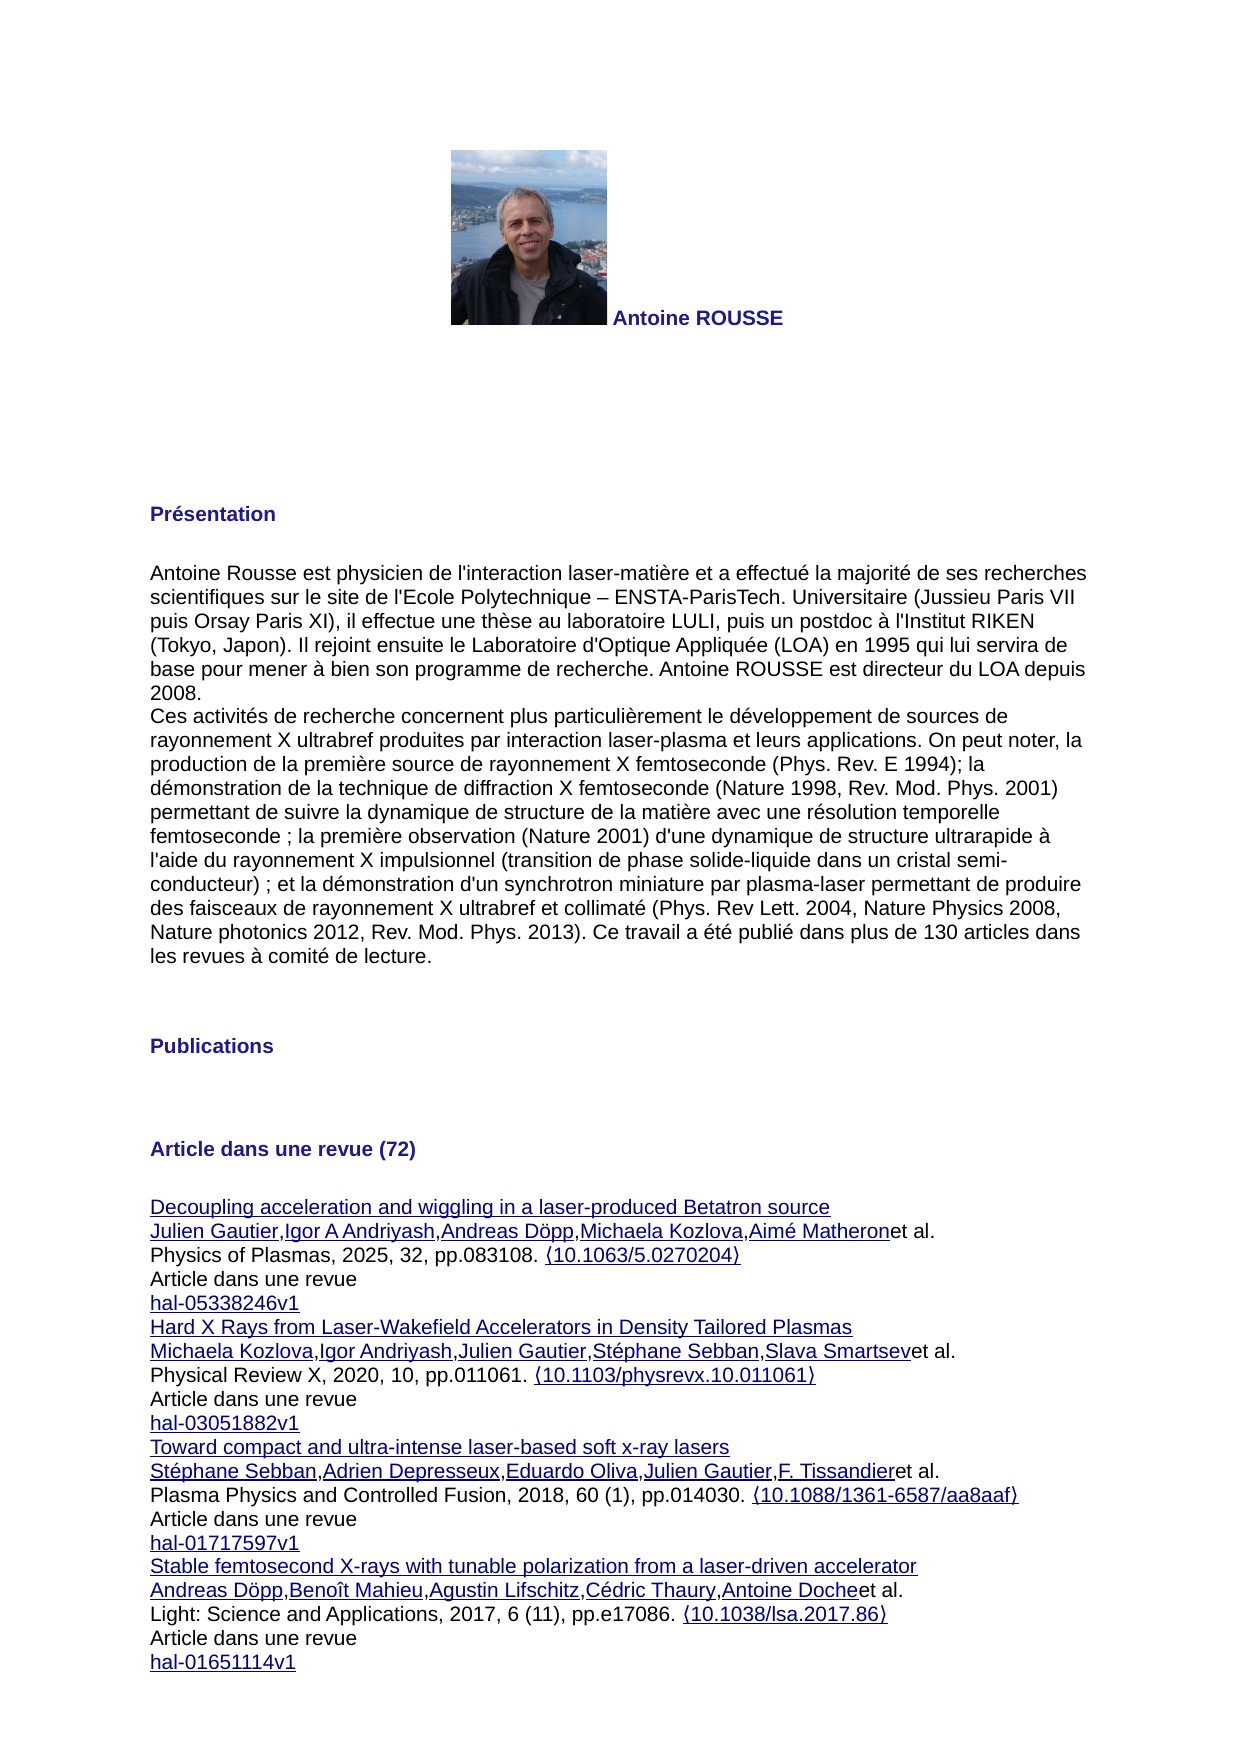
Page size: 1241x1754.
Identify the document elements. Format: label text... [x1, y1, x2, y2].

table_cell Toward compact and ultra-intense laser-based soft x-ray lasers Stéphane Sebban,Adrien Depresseux,Eduardo Oliva,Julien Gautier,F. Tissandieret al. Plasma Physics and Controlled Fusion, 2018, 60 (1), pp.014030. ⟨10.1088/1361-6587/aa8aaf⟩ Article dans une revue hal-01717597v1 [150, 1435, 1090, 1554]
text Antoine Rousse est physicien de l'interaction laser-matière et a effectué la majorité de ses recherches scientifiques sur le site de l'Ecole Polytechnique – ENSTA-ParisTech. Universitaire (Jussieu Paris VII puis Orsay Paris XI), il effectue une thèse au laboratoire LULI, puis un postdoc à l'Institut RIKEN (Tokyo, Japon). Il rejoint ensuite le Laboratoire d'Optique Appliquée (LOA) en 1995 qui lui servira de base pour mener à bien son programme de recherche. Antoine ROUSSE est directeur du LOA depuis 2008. [150, 561, 1090, 704]
text Ces activités de recherche concernent plus particulièrement le développement de sources de rayonnement X ultrabref produites par interaction laser-plasma et leurs applications. On peut noter, la production de la première source de rayonnement X femtoseconde (Phys. Rev. E 1994); la démonstration de la technique de diffraction X femtoseconde (Nature 1998, Rev. Mod. Phys. 2001) permettant de suivre la dynamique de structure de la matière avec une résolution temporelle femtoseconde ; la première observation (Nature 2001) d'une dynamique de structure ultrarapide à l'aide du rayonnement X impulsionnel (transition de phase solide-liquide dans un cristal semi-conducteur) ; et la démonstration d'un synchrotron miniature par plasma-laser permettant de produire des faisceaux de rayonnement X ultrabref et collimaté (Phys. Rev Lett. 2004, Nature Physics 2008, Nature photonics 2012, Rev. Mod. Phys. 2013). Ce travail a été publié dans plus de 130 articles dans les revues à comité de lecture. [150, 704, 1090, 968]
subtitle Publications [150, 1033, 1090, 1057]
table_header Decoupling acceleration and wiggling in a laser-produced Betatron source Julien Gautier,Igor A Andriyash,Andreas Döpp,Michaela Kozlova,Aimé Matheronet al. Physics of Plasmas, 2025, 32, pp.083108. ⟨10.1063/5.0270204⟩ Article dans une revue hal-05338246v1 [150, 1195, 1090, 1315]
picture [451, 150, 608, 325]
table_cell Hard X Rays from Laser-Wakefield Accelerators in Density Tailored Plasmas Michaela Kozlova,Igor Andriyash,Julien Gautier,Stéphane Sebban,Slava Smartsevet al. Physical Review X, 2020, 10, pp.011061. ⟨10.1103/physrevx.10.011061⟩ Article dans une revue hal-03051882v1 [150, 1315, 1090, 1434]
subtitle Antoine ROUSSE [150, 150, 1090, 329]
subtitle Article dans une revue (72) [150, 1137, 1090, 1161]
subtitle Présentation [150, 502, 1090, 526]
table_cell Stable femtosecond X-rays with tunable polarization from a laser-driven accelerator Andreas Döpp,Benoît Mahieu,Agustin Lifschitz,Cédric Thaury,Antoine Docheet al. Light: Science and Applications, 2017, 6 (11), pp.e17086. ⟨10.1038/lsa.2017.86⟩ Article dans une revue hal-01651114v1 [150, 1554, 1090, 1674]
